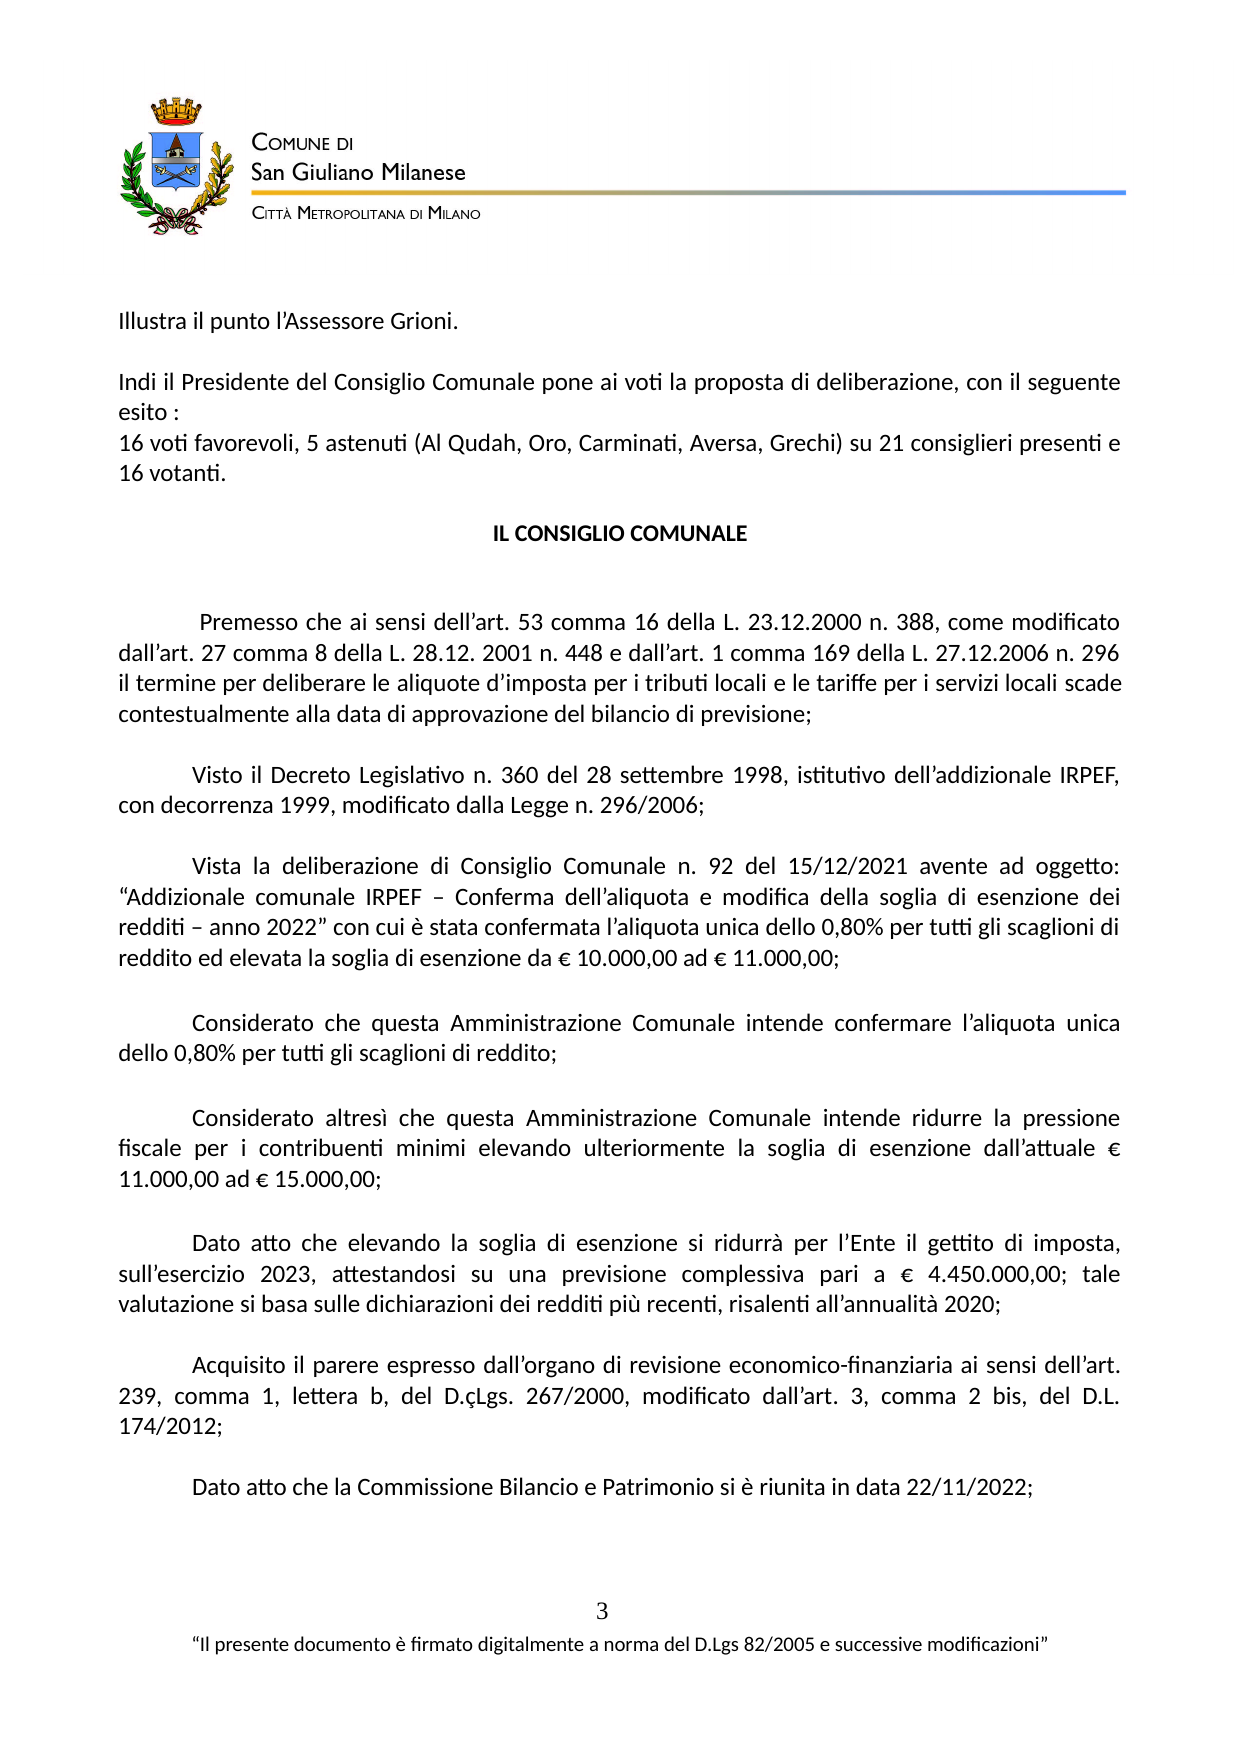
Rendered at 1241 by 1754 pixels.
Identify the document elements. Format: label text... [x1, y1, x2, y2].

text Illustra il punto l’Assessore Grioni. [118, 305, 1122, 335]
text Dato atto che la Commissione Bilancio e Patrimonio si è riunita in data 22/11/2022; [118, 1472, 1122, 1502]
picture [23, 60, 1234, 275]
text Considerato altresì che questa Amministrazione Comunale intende ridurre la pressione fiscale per i contribuenti minimi elevando ulteriormente la soglia di esenzione dall’attuale € 11.000,00 ad € 15.000,00; [118, 1102, 1122, 1193]
text IL CONSIGLIO COMUNALE [118, 518, 1122, 548]
text Dato atto che elevando la soglia di esenzione si ridurrà per l’Ente il gettito di imposta, sull’esercizio 2023, attestandosi su una previsione complessiva pari a € 4.450.000,00; tale valutazione si basa sulle dichiarazioni dei redditi più recenti, risalenti all’annualità 2020; [118, 1227, 1122, 1319]
text Indi il Presidente del Consiglio Comunale pone ai voti la proposta di deliberazione, con il seguente esito : [118, 366, 1122, 427]
text 16 voti favorevoli, 5 astenuti (Al Qudah, Oro, Carminati, Aversa, Grechi) su 21 consiglieri presenti e 16 votanti. [118, 427, 1122, 488]
text Vista la deliberazione di Consiglio Comunale n. 92 del 15/12/2021 avente ad oggetto: “Addizionale comunale IRPEF – Conferma dell’aliquota e modifica della soglia di esenzione dei redditi – anno 2022” con cui è stata confermata l’aliquota unica dello 0,80% per tutti gli scaglioni di reddito ed elevata la soglia di esenzione da € 10.000,00 ad € 11.000,00; [118, 851, 1122, 973]
text Premesso che ai sensi dell’art. 53 comma 16 della L. 23.12.2000 n. 388, come modificato dall’art. 27 comma 8 della L. 28.12. 2001 n. 448 e dall’art. 1 comma 169 della L. 27.12.2006 n. 296 il termine per deliberare le aliquote d’imposta per i tributi locali e le tariffe per i servizi locali scade contestualmente alla data di approvazione del bilancio di previsione; [118, 606, 1122, 728]
text Acquisito il parere espresso dall’organo di revisione economico-finanziaria ai sensi dell’art. 239, comma 1, lettera b, del D.çLgs. 267/2000, modificato dall’art. 3, comma 2 bis, del D.L. 174/2012; [118, 1349, 1122, 1441]
text Considerato che questa Amministrazione Comunale intende confermare l’aliquota unica dello 0,80% per tutti gli scaglioni di reddito; [118, 1007, 1122, 1068]
text Visto il Decreto Legislativo n. 360 del 28 settembre 1998, istitutivo dell’addizionale IRPEF, con decorrenza 1999, modificato dalla Legge n. 296/2006; [118, 759, 1122, 820]
